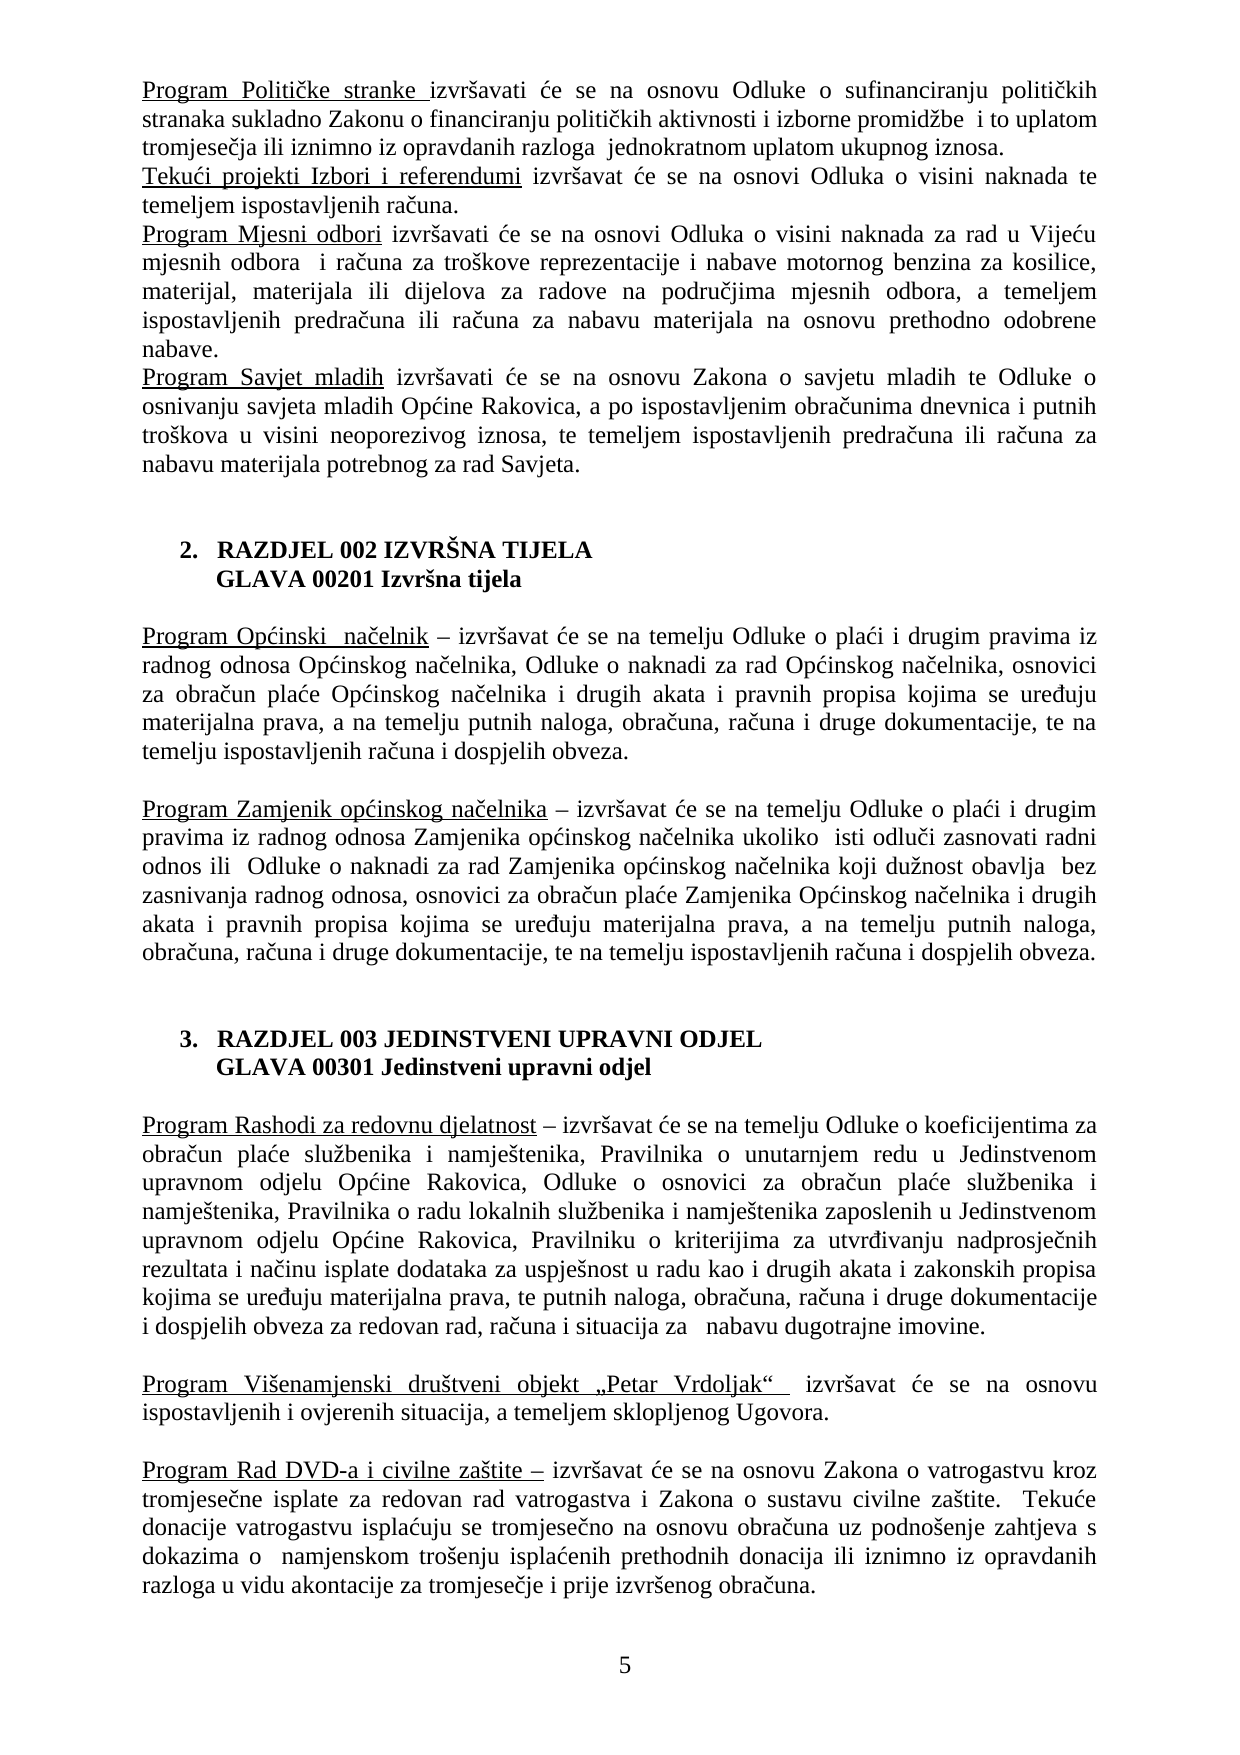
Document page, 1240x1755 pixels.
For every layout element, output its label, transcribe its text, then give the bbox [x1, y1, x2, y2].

text Program Političke stranke izvršavati će se na osnovu Odluke o sufinanciranju političkih stranaka sukladno Zakonu o financiranju političkih aktivnosti i izborne promidžbe i to uplatom tromjesečja ili iznimno iz opravdanih razloga jednokratnom uplatom ukupnog iznosa. [142, 75, 1098, 161]
text GLAVA 00201 Izvršna tijela [216, 564, 1098, 592]
list RAZDJEL 002 IZVRŠNA TIJELA [179, 535, 1098, 564]
text GLAVA 00301 Jedinstveni upravni odjel [216, 1052, 1098, 1081]
text Program Mjesni odbori izvršavati će se na osnovi Odluka o visini naknada za rad u Vijeću mjesnih odbora i računa za troškove reprezentacije i nabave motornog benzina za kosilice, materijal, materijala ili dijelova za radove na područjima mjesnih odbora, a temeljem ispostavljenih predračuna ili računa za nabavu materijala na osnovu prethodno odobrene nabave. [142, 219, 1098, 362]
text Program Rad DVD-a i civilne zaštite – izvršavat će se na osnovu Zakona o vatrogastvu kroz tromjesečne isplate za redovan rad vatrogastva i Zakona o sustavu civilne zaštite. Tekuće donacije vatrogastvu isplaćuju se tromjesečno na osnovu obračuna uz podnošenje zahtjeva s dokazima o namjenskom trošenju isplaćenih prethodnih donacija ili iznimno iz opravdanih razloga u vidu akontacije za tromjesečje i prije izvršenog obračuna. [142, 1455, 1098, 1599]
text Program Općinski načelnik – izvršavat će se na temelju Odluke o plaći i drugim pravima iz radnog odnosa Općinskog načelnika, Odluke o naknadi za rad Općinskog načelnika, osnovici za obračun plaće Općinskog načelnika i drugih akata i pravnih propisa kojima se uređuju materijalna prava, a na temelju putnih naloga, obračuna, računa i druge dokumentacije, te na temelju ispostavljenih računa i dospjelih obveza. [142, 621, 1098, 765]
text Program Zamjenik općinskog načelnika – izvršavat će se na temelju Odluke o plaći i drugim pravima iz radnog odnosa Zamjenika općinskog načelnika ukoliko isti odluči zasnovati radni odnos ili Odluke o naknadi za rad Zamjenika općinskog načelnika koji dužnost obavlja bez zasnivanja radnog odnosa, osnovici za obračun plaće Zamjenika Općinskog načelnika i drugih akata i pravnih propisa kojima se uređuju materijalna prava, a na temelju putnih naloga, obračuna, računa i druge dokumentacije, te na temelju ispostavljenih računa i dospjelih obveza. [142, 794, 1098, 966]
text Program Rashodi za redovnu djelatnost – izvršavat će se na temelju Odluke o koeficijentima za obračun plaće službenika i namještenika, Pravilnika o unutarnjem redu u Jedinstvenom upravnom odjelu Općine Rakovica, Odluke o osnovici za obračun plaće službenika i namještenika, Pravilnika o radu lokalnih službenika i namještenika zaposlenih u Jedinstvenom upravnom odjelu Općine Rakovica, Pravilniku o kriterijima za utvrđivanju nadprosječnih rezultata i načinu isplate dodataka za uspješnost u radu kao i drugih akata i zakonskih propisa kojima se uređuju materijalna prava, te putnih naloga, obračuna, računa i druge dokumentacije i dospjelih obveza za redovan rad, računa i situacija za nabavu dugotrajne imovine. [142, 1110, 1098, 1340]
text Tekući projekti Izbori i referendumi izvršavat će se na osnovi Odluka o visini naknada te temeljem ispostavljenih računa. [142, 161, 1098, 219]
text Program Višenamjenski društveni objekt „Petar Vrdoljak“ izvršavat će se na osnovu ispostavljenih i ovjerenih situacija, a temeljem sklopljenog Ugovora. [142, 1369, 1098, 1426]
text Program Savjet mladih izvršavati će se na osnovu Zakona o savjetu mladih te Odluke o osnivanju savjeta mladih Općine Rakovica, a po ispostavljenim obračunima dnevnica i putnih troškova u visini neoporezivog iznosa, te temeljem ispostavljenih predračuna ili računa za nabavu materijala potrebnog za rad Savjeta. [142, 362, 1098, 477]
list RAZDJEL 003 JEDINSTVENI UPRAVNI ODJEL [179, 1024, 1098, 1052]
